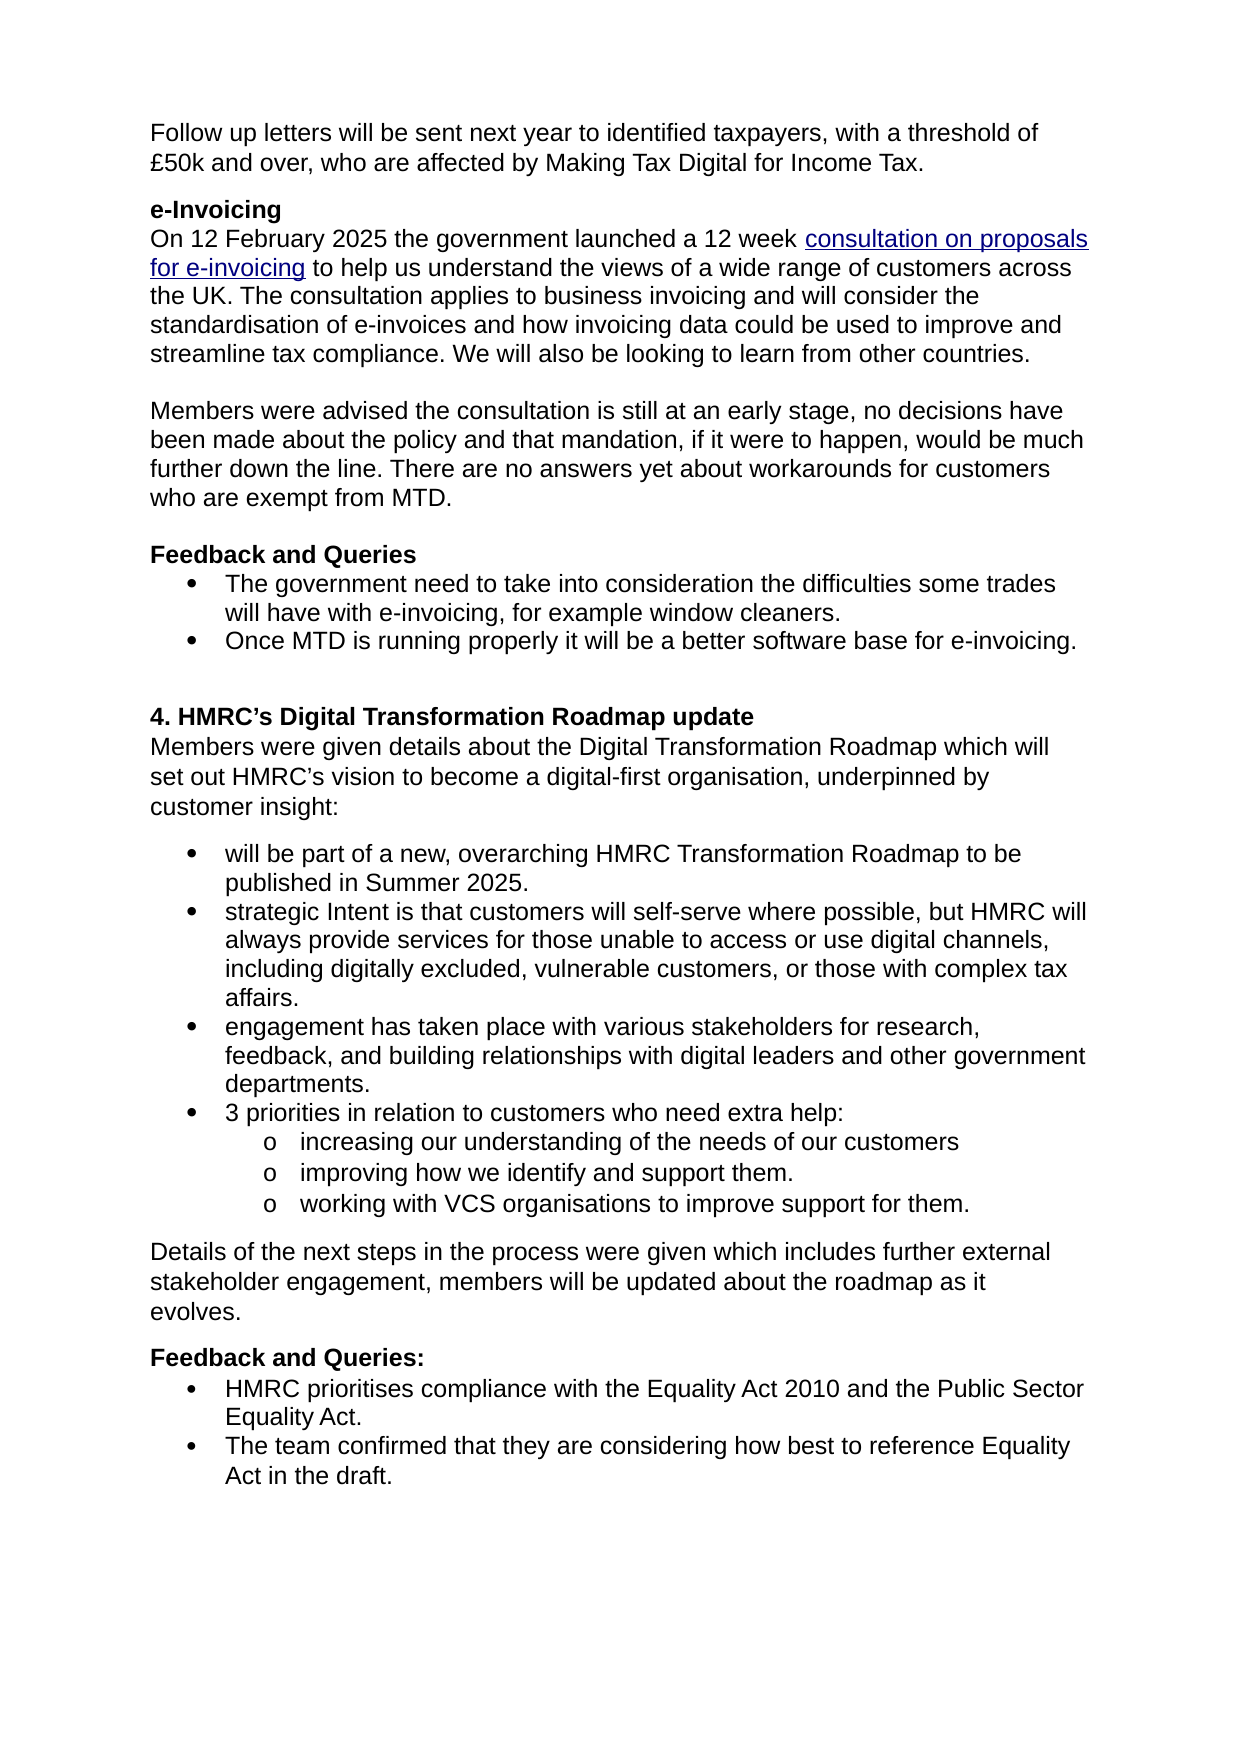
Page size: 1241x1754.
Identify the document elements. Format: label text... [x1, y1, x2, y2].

list The team confirmed that they are considering how best to reference Equality Act in the draft. [187, 1431, 1090, 1489]
text Members were given details about the Digital Transformation Roadmap which will set out HMRC’s vision to become a digital-first organisation, underpinned by customer insight: [150, 732, 1090, 821]
text 4. HMRC’s Digital Transformation Roadmap update [150, 702, 1090, 731]
text Members were advised the consultation is still at an early stage, no decisions have been made about the policy and that mandation, if it were to happen, would be much further down the line. There are no answers yet about workarounds for customers who are exempt from MTD. [150, 396, 1090, 511]
text Feedback and Queries [150, 540, 1090, 569]
list increasing our understanding of the needs of our customers [262, 1127, 1090, 1158]
list will be part of a new, overarching HMRC Transformation Roadmap to be published in Summer 2025. [187, 839, 1090, 897]
list improving how we identify and support them. [262, 1158, 1090, 1189]
list The government need to take into consideration the difficulties some trades will have with e-invoicing, for example window cleaners. [187, 569, 1090, 626]
list strategic Intent is that customers will self-serve where possible, but HMRC will always provide services for those unable to access or use digital channels, including digitally excluded, vulnerable customers, or those with complex tax affairs. [187, 897, 1090, 1012]
text Feedback and Queries: [150, 1343, 1090, 1372]
list 3 priorities in relation to customers who need extra help: [187, 1098, 1090, 1127]
list working with VCS organisations to improve support for them. [262, 1189, 1090, 1220]
text Follow up letters will be sent next year to identified taxpayers, with a threshold of £50k and over, who are affected by Making Tax Digital for Income Tax. [150, 118, 1090, 177]
text On 12 February 2025 the government launched a 12 week consultation on proposals for e-invoicing to help us understand the views of a wide range of customers across the UK. The consultation applies to business invoicing and will consider the standardisation of e-invoices and how invoicing data could be used to improve and streamline tax compliance. We will also be looking to learn from other countries. [150, 224, 1090, 367]
text Details of the next steps in the process were given which includes further external stakeholder engagement, members will be updated about the roadmap as it evolves. [150, 1236, 1090, 1325]
list engagement has taken place with various stakeholders for research, feedback, and building relationships with digital leaders and other government departments. [187, 1012, 1090, 1098]
list HMRC prioritises compliance with the Equality Act 2010 and the Public Sector Equality Act. [187, 1373, 1090, 1431]
list Once MTD is running properly it will be a better software base for e-invoicing. [187, 626, 1090, 655]
text e-Invoicing [150, 195, 1090, 224]
